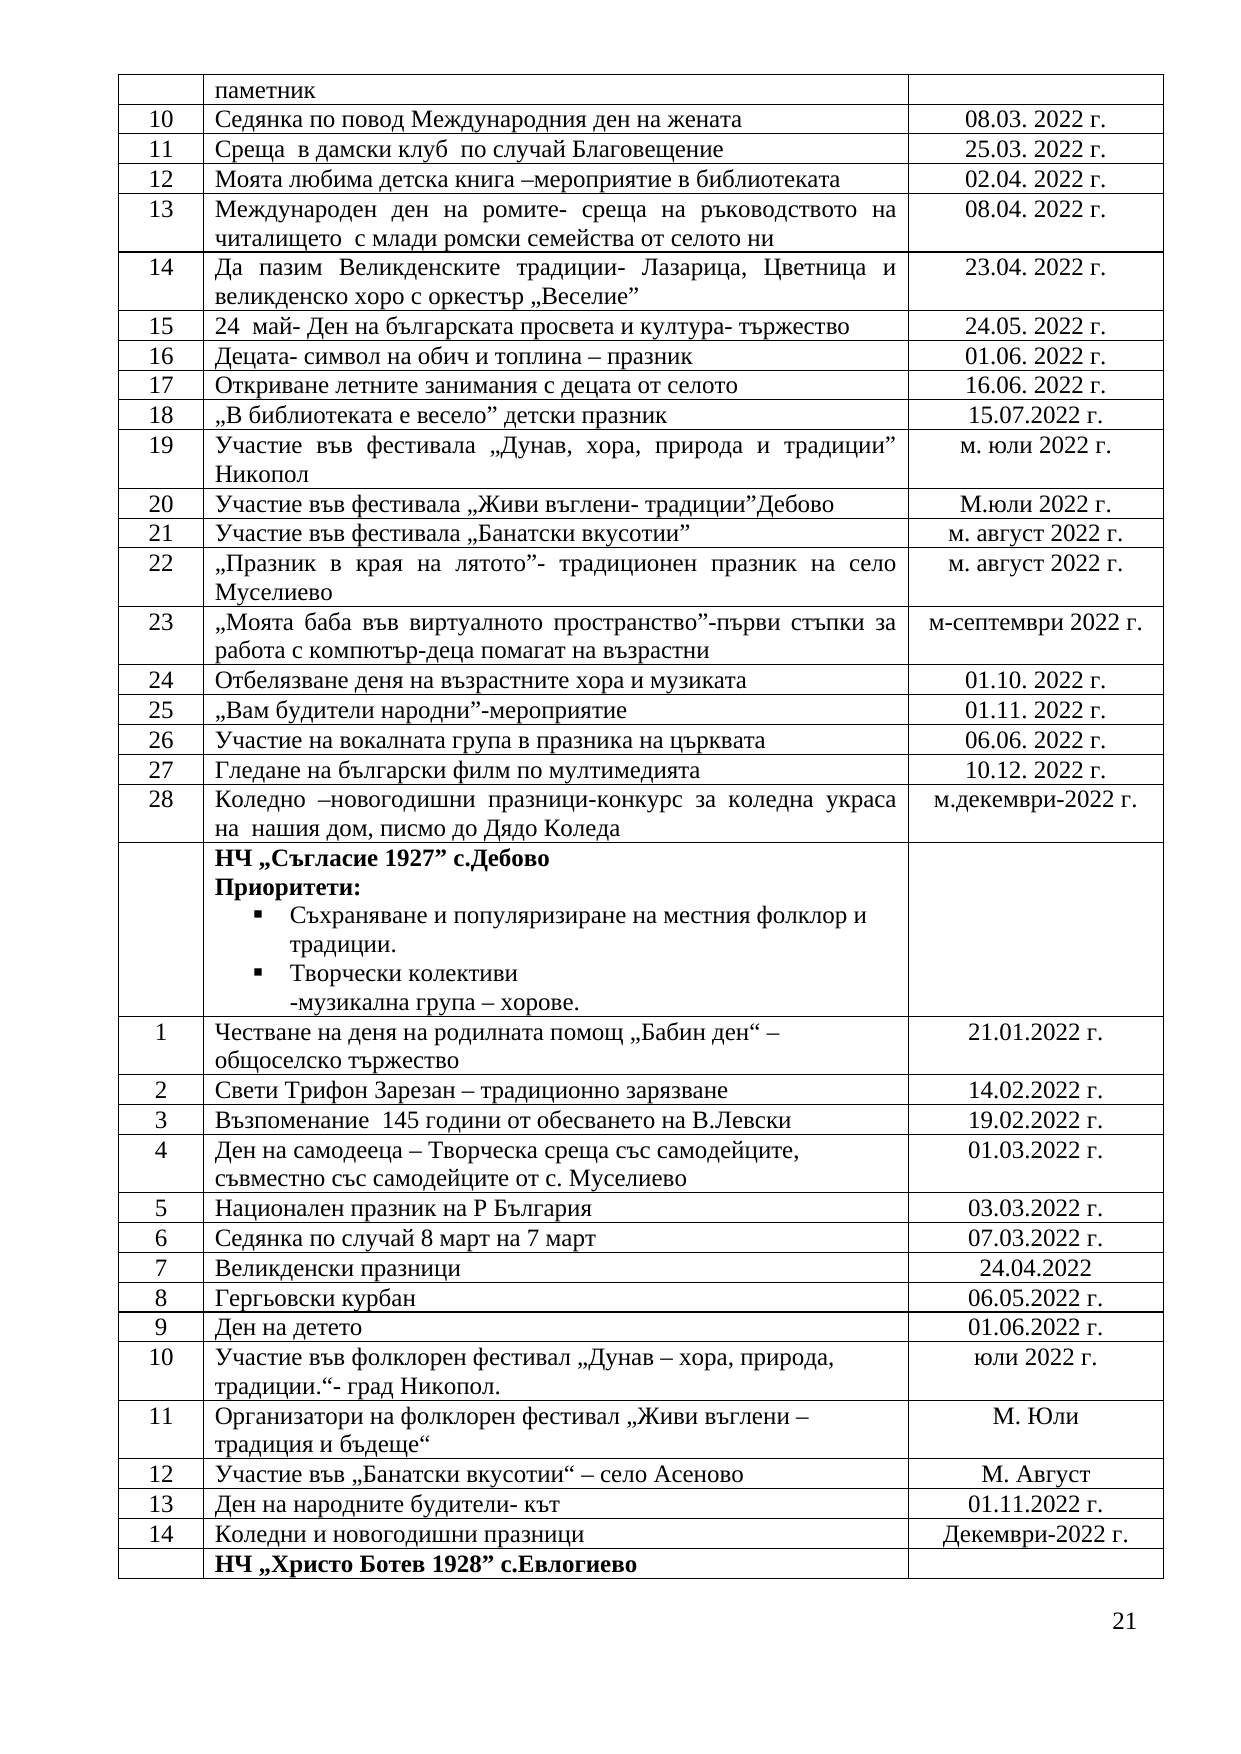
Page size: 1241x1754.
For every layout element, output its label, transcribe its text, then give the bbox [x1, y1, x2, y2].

table_cell Участие във фолклорен фестивал „Дунав – хора, природа, традиции.“- град Никопол. [204, 1342, 908, 1400]
table_cell НЧ „Съгласие 1927” с.Дебово Приоритети: Съхраняване и популяризиране на местния фолклор и традиции. Творчески колективи -музикална група – хорове. [204, 843, 908, 1016]
table_cell 23 [119, 607, 203, 664]
table_cell 11 [119, 1401, 203, 1458]
table_cell 10 [119, 105, 203, 133]
table_cell 6 [119, 1223, 203, 1252]
table_cell 13 [119, 194, 203, 251]
table_cell „В библиотеката е весело” детски празник [204, 400, 908, 429]
table_cell М.юли 2022 г. [909, 489, 1163, 517]
table_cell Откриване летните занимания с децата от селото [204, 371, 908, 399]
table_cell НЧ „Христо Ботев 1928” с.Евлогиево Приоритети: Да задоволява потребностите на гражданите, свързани с развитие и обогатяване на културния живот в селото и осмисляне свободното време на хората; Запазване обичаите и традициите; Разширяване на знанията. Творчески колектив – няма. [204, 1549, 908, 1577]
table_cell [119, 1549, 203, 1577]
table_cell 7 [119, 1253, 203, 1282]
table_cell 01.11.2022 г. [909, 1489, 1163, 1518]
table_cell 08.04. 2022 г. [909, 194, 1163, 251]
table_cell 08.03. 2022 г. [909, 105, 1163, 133]
table_cell 20 [119, 489, 203, 517]
table_cell 14.02.2022 г. [909, 1075, 1163, 1104]
table_cell 15.07.2022 г. [909, 400, 1163, 429]
table_cell Участие във фестивала „Живи въглени- традиции”Дебово [204, 489, 908, 517]
table_cell 01.11. 2022 г. [909, 695, 1163, 724]
table_cell 24 май- Ден на българската просвета и култура- тържество [204, 311, 908, 340]
table_cell Възпоменание 145 години от обесването на В.Левски [204, 1105, 908, 1134]
table_cell Участие във „Банатски вкусотии“ – село Асеново [204, 1459, 908, 1488]
table_cell 02.04. 2022 г. [909, 164, 1163, 193]
table_cell 22 [119, 548, 203, 606]
table_cell 24.04.2022 [909, 1253, 1163, 1282]
table_cell „Моята баба във виртуалното пространство”-първи стъпки за работа с компютър-деца помагат на възрастни [204, 607, 908, 664]
table_cell Да пазим Великденските традиции- Лазарица, Цветница и великденско хоро с оркестър „Веселие” [204, 253, 908, 310]
table_cell Свети Трифон Зарезан – традиционно зарязване [204, 1075, 908, 1104]
table_cell 8 [119, 1283, 203, 1311]
table_cell м. юли 2022 г. [909, 430, 1163, 488]
table_cell 19 [119, 430, 203, 488]
table_cell 19.02.2022 г. [909, 1105, 1163, 1134]
table_cell 14 [119, 1519, 203, 1548]
table_cell 01.10. 2022 г. [909, 665, 1163, 694]
table_cell 21 [119, 519, 203, 547]
table_cell м. август 2022 г. [909, 519, 1163, 547]
table_cell 12 [119, 164, 203, 193]
table_cell „Празник в края на лятото”- традиционен празник на село Муселиево [204, 548, 908, 606]
table_cell 3 [119, 1105, 203, 1134]
table_cell Ден на самодееца – Творческа среща със самодейците, съвместно със самодейците от с. Муселиево [204, 1135, 908, 1192]
table_cell 14 [119, 253, 203, 310]
table_cell 1 [119, 1017, 203, 1074]
table_cell 16.06. 2022 г. [909, 371, 1163, 399]
table_cell м.декември-2022 г. [909, 785, 1163, 842]
table_cell 21.01.2022 г. [909, 1017, 1163, 1074]
table_cell 06.06. 2022 г. [909, 725, 1163, 754]
table_cell 28 [119, 785, 203, 842]
table_cell м. август 2022 г. [909, 548, 1163, 606]
table_cell 26 [119, 725, 203, 754]
table_cell Среща в дамски клуб по случай Благовещение [204, 134, 908, 163]
table_cell Декември-2022 г. [909, 1519, 1163, 1548]
table_cell Коледно –новогодишни празници-конкурс за коледна украса на нашия дом, писмо до Дядо Коледа [204, 785, 908, 842]
table_cell Седянка по повод Международния ден на жената [204, 105, 908, 133]
table_cell Организатори на фолклорен фестивал „Живи въглени – традиция и бъдеще“ [204, 1401, 908, 1458]
table_cell 18 [119, 400, 203, 429]
table_cell 11 [119, 134, 203, 163]
table_cell 17 [119, 371, 203, 399]
table_cell Ден на народните будители- кът [204, 1489, 908, 1518]
table_cell [909, 1549, 1163, 1577]
table_cell М. Юли [909, 1401, 1163, 1458]
table_cell 27 [119, 755, 203, 783]
table_cell 9 [119, 1313, 203, 1341]
table_cell 10.12. 2022 г. [909, 755, 1163, 783]
table_cell Участие на вокалната група в празника на църквата [204, 725, 908, 754]
table_cell 03.03.2022 г. [909, 1193, 1163, 1222]
table_cell 10 [119, 1342, 203, 1400]
table_cell Международен ден на ромите- среща на ръководството на читалището с млади ромски семейства от селото ни [204, 194, 908, 251]
table_cell Участие във фестивала „Банатски вкусотии” [204, 519, 908, 547]
table_cell 23.04. 2022 г. [909, 253, 1163, 310]
table_cell 24.05. 2022 г. [909, 311, 1163, 340]
table_cell „Вам будители народни”-мероприятие [204, 695, 908, 724]
table_cell М. Август [909, 1459, 1163, 1488]
table_cell 24 [119, 665, 203, 694]
table_cell Гергьовски курбан [204, 1283, 908, 1311]
table_cell 06.05.2022 г. [909, 1283, 1163, 1311]
table_cell Участие във фестивала „Дунав, хора, природа и традиции” Никопол [204, 430, 908, 488]
table_cell 16 [119, 341, 203, 369]
table_cell [119, 843, 203, 1016]
table_cell Национален празник на Р България [204, 1193, 908, 1222]
table_cell 01.06.2022 г. [909, 1313, 1163, 1341]
table_cell [119, 75, 203, 103]
table_cell 12 [119, 1459, 203, 1488]
table_cell 25.03. 2022 г. [909, 134, 1163, 163]
table_cell паметник [204, 75, 908, 103]
table_cell м-септември 2022 г. [909, 607, 1163, 664]
table_cell Седянка по случай 8 март на 7 март [204, 1223, 908, 1252]
table_cell юли 2022 г. [909, 1342, 1163, 1400]
table_cell Великденски празници [204, 1253, 908, 1282]
table_cell 5 [119, 1193, 203, 1222]
table_cell Честване на деня на родилната помощ „Бабин ден“ – общоселско тържество [204, 1017, 908, 1074]
table_cell Децата- символ на обич и топлина – празник [204, 341, 908, 369]
table_cell 2 [119, 1075, 203, 1104]
table_cell 4 [119, 1135, 203, 1192]
table_cell Ден на детето [204, 1313, 908, 1341]
table_cell 01.06. 2022 г. [909, 341, 1163, 369]
table_cell 01.03.2022 г. [909, 1135, 1163, 1192]
table_cell Отбелязване деня на възрастните хора и музиката [204, 665, 908, 694]
table_cell [909, 843, 1163, 1016]
table_cell Моята любима детска книга –мероприятие в библиотеката [204, 164, 908, 193]
table_cell 07.03.2022 г. [909, 1223, 1163, 1252]
table_cell 25 [119, 695, 203, 724]
table_cell [909, 75, 1163, 103]
table_cell 13 [119, 1489, 203, 1518]
table_cell Гледане на български филм по мултимедията [204, 755, 908, 783]
table_cell 15 [119, 311, 203, 340]
table_cell Коледни и новогодишни празници [204, 1519, 908, 1548]
